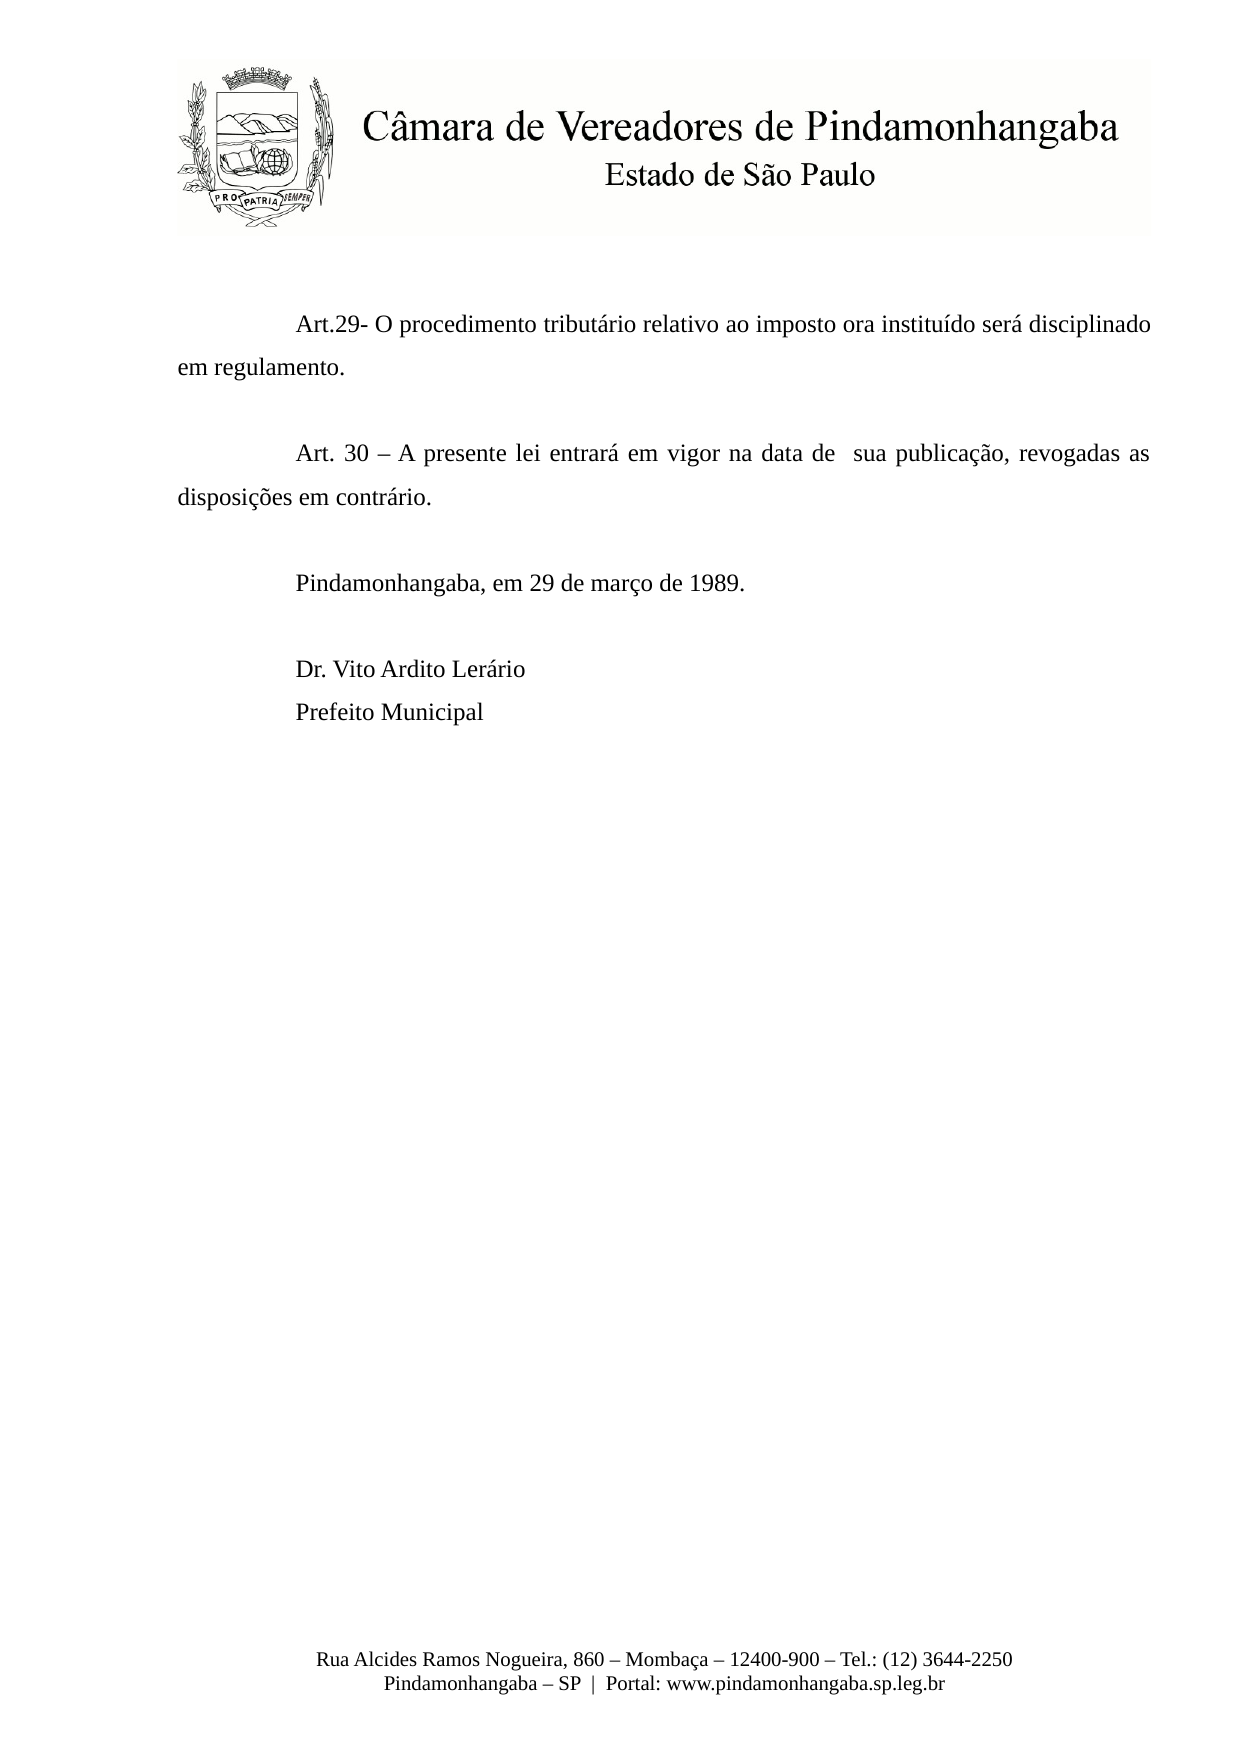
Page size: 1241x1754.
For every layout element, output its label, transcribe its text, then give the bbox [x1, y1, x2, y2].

text Art.29- O procedimento tributário relativo ao imposto ora instituído será disciplinado em regulamento. [177, 309, 1152, 381]
text Dr. Vito Ardito Lerário [177, 654, 1152, 683]
text Pindamonhangaba, em 29 de março de 1989. [177, 568, 1152, 597]
picture [177, 59, 1152, 236]
text Art. 30 – A presente lei entrará em vigor na data de sua publicação, revogadas as disposições em contrário. [177, 438, 1152, 510]
text Prefeito Municipal [177, 697, 1152, 726]
